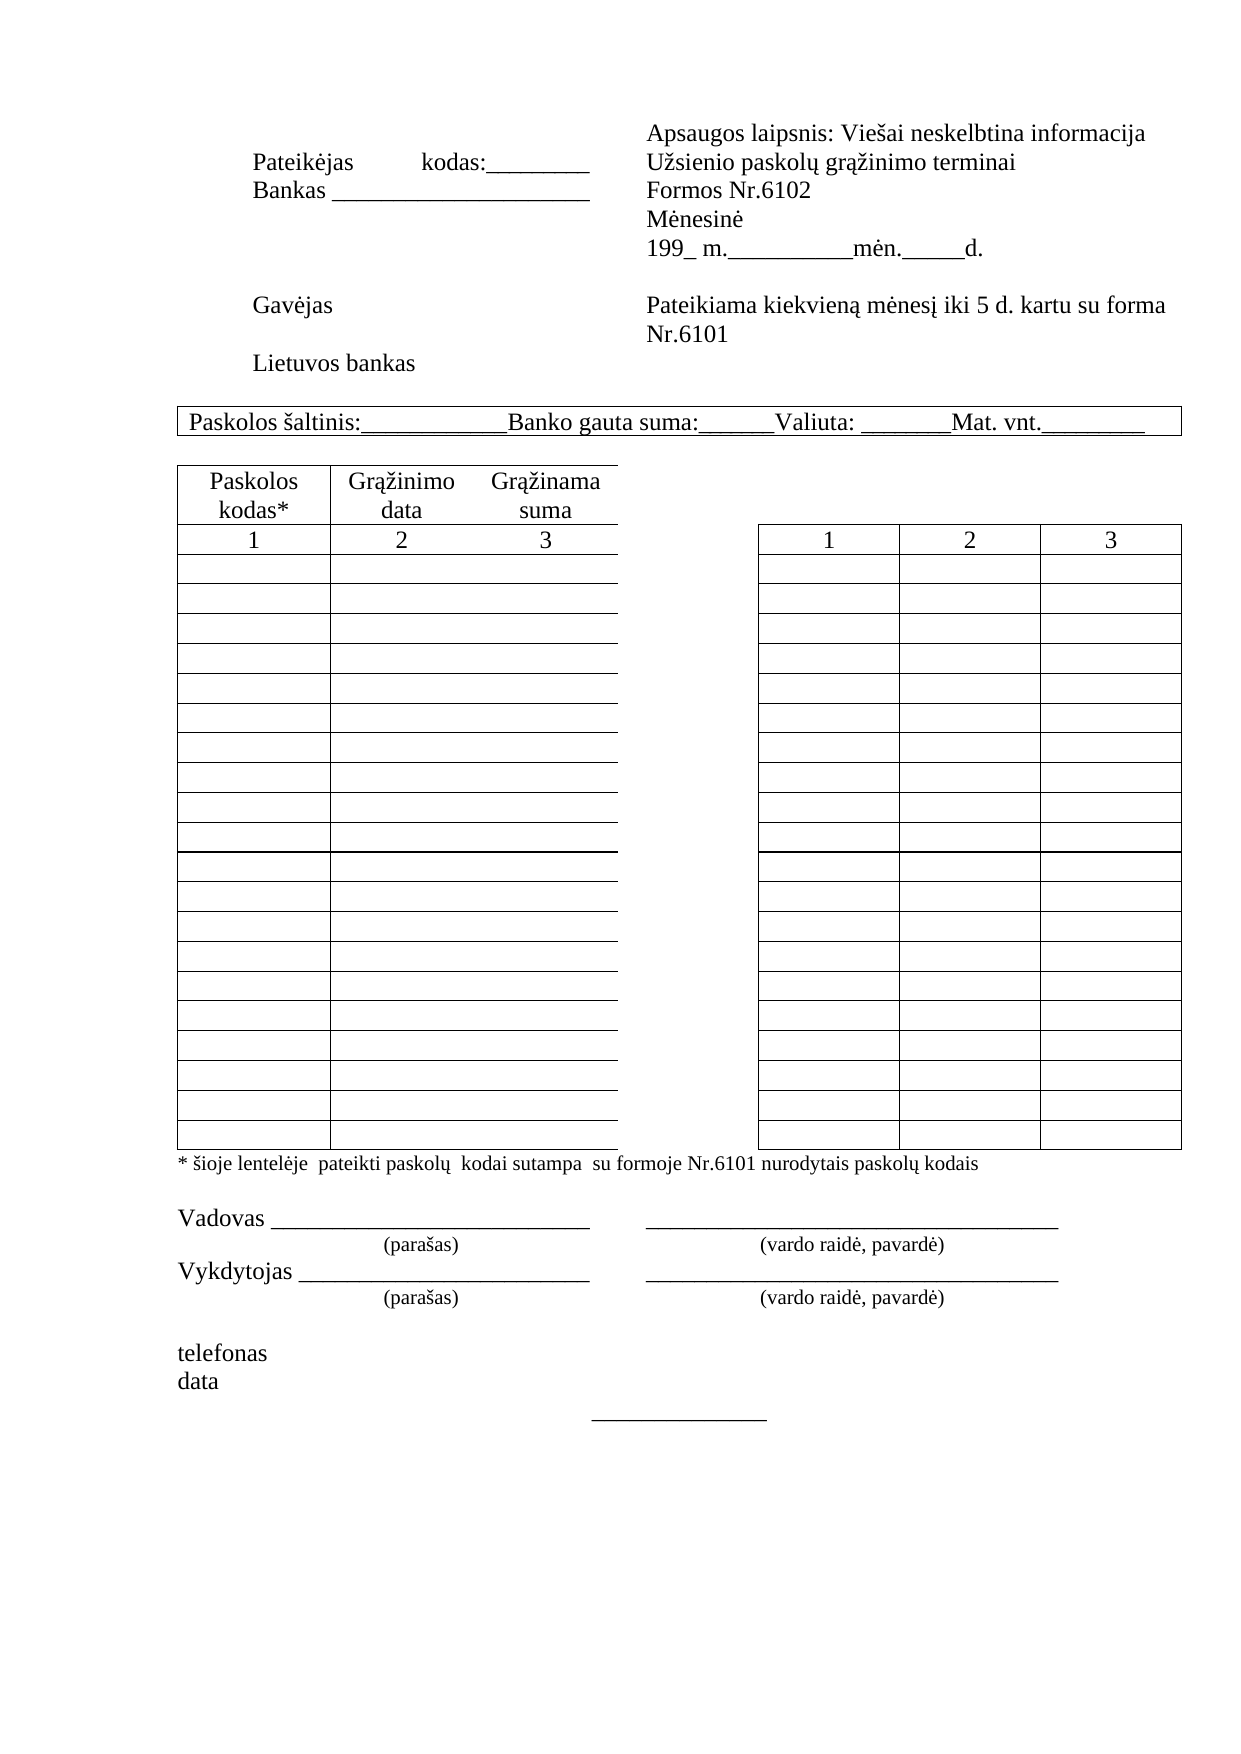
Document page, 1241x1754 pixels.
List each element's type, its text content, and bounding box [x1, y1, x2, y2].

table_cell [331, 704, 473, 732]
table_cell [759, 853, 899, 881]
text Pateikėjas kodas: Užsienio paskolų grąžinimo terminai [177, 147, 1181, 176]
text ______________ [177, 1395, 1181, 1424]
table_cell [759, 942, 899, 971]
table_cell [1041, 972, 1181, 1000]
table_cell [473, 733, 618, 762]
table_cell [178, 644, 330, 673]
table_cell 1 [178, 525, 330, 553]
text data [177, 1366, 1181, 1395]
table_cell [1041, 584, 1181, 613]
text 199_ m.__________mėn._____d. [177, 233, 1181, 262]
table_cell 3 [473, 525, 618, 553]
table_cell [331, 853, 473, 881]
table_header Grąžinimo data [331, 466, 473, 524]
table_cell [759, 733, 899, 762]
table_cell [331, 674, 473, 702]
table_cell [1041, 704, 1181, 732]
table_cell [473, 555, 618, 583]
table_cell [473, 1091, 618, 1119]
table_cell [178, 1061, 330, 1090]
table_cell [473, 763, 618, 792]
table_cell [759, 882, 899, 911]
table_cell [178, 942, 330, 971]
table_cell [1041, 1121, 1181, 1149]
table_cell [331, 972, 473, 1000]
table_cell [759, 555, 899, 583]
table_cell [759, 644, 899, 673]
text Lietuvos bankas [177, 348, 1181, 377]
table_cell [1041, 882, 1181, 911]
table_cell [900, 1001, 1040, 1030]
table_cell [473, 584, 618, 613]
table_cell [900, 823, 1040, 851]
table_cell [900, 912, 1040, 941]
table_cell [473, 674, 618, 702]
table_cell [331, 793, 473, 822]
table_cell [178, 1121, 330, 1149]
text Mėnesinė [177, 204, 1181, 233]
table_cell [900, 853, 1040, 881]
table_header Paskolos šaltinis: Banko gauta suma: Valiuta: Mat. vnt. [178, 407, 1181, 435]
table_cell [473, 942, 618, 971]
table_cell 2 [331, 525, 473, 553]
table_cell [473, 793, 618, 822]
table_cell [759, 763, 899, 792]
table_cell [900, 942, 1040, 971]
table_cell [178, 793, 330, 822]
table_cell [1041, 1091, 1181, 1119]
table_cell [473, 1001, 618, 1030]
table_cell [900, 1061, 1040, 1090]
table_cell [473, 972, 618, 1000]
table_cell [1041, 614, 1181, 643]
text Bankas Formos Nr.6102 [177, 176, 1181, 204]
table_cell [900, 733, 1040, 762]
table_cell [900, 674, 1040, 702]
table_cell [759, 704, 899, 732]
table_cell [759, 823, 899, 851]
table_cell [331, 912, 473, 941]
text Vykdytojas [177, 1256, 1181, 1285]
table_cell [759, 972, 899, 1000]
table_cell [473, 853, 618, 881]
table_cell [900, 1031, 1040, 1060]
table_header [618, 465, 758, 1149]
table_cell [759, 1061, 899, 1090]
table_cell [178, 1001, 330, 1030]
table_cell [178, 912, 330, 941]
table_cell [178, 555, 330, 583]
table_cell [900, 555, 1040, 583]
table_cell [178, 1091, 330, 1119]
table_cell [1041, 1061, 1181, 1090]
table_cell [759, 1001, 899, 1030]
table_cell [331, 1121, 473, 1149]
table_cell [178, 853, 330, 881]
table_cell [178, 614, 330, 643]
table_cell [1041, 733, 1181, 762]
table_cell 2 [900, 525, 1040, 553]
table_cell [900, 614, 1040, 643]
table_cell [331, 882, 473, 911]
table_cell [178, 972, 330, 1000]
table_cell [178, 733, 330, 762]
table_cell [331, 1091, 473, 1119]
table_cell [473, 644, 618, 673]
table_cell [331, 942, 473, 971]
table_cell [331, 1031, 473, 1060]
table_cell [331, 763, 473, 792]
table_cell [1041, 1031, 1181, 1060]
table_cell [1041, 793, 1181, 822]
table_cell [759, 793, 899, 822]
table_cell [331, 823, 473, 851]
table_header [759, 465, 1181, 524]
table_cell [1041, 555, 1181, 583]
table_cell [759, 1121, 899, 1149]
text Vadovas [177, 1203, 1181, 1232]
table_cell [178, 1031, 330, 1060]
table_cell [178, 763, 330, 792]
text Apsaugos laipsnis: Viešai neskelbtina informacija [177, 118, 1181, 147]
table_cell [900, 644, 1040, 673]
table_cell [473, 1031, 618, 1060]
table_cell [331, 644, 473, 673]
table_cell [759, 912, 899, 941]
text (parašas) (vardo raidė, pavardė) [177, 1232, 1181, 1256]
table_cell [178, 823, 330, 851]
table_cell [759, 1091, 899, 1119]
table_cell [331, 733, 473, 762]
table_cell [1041, 644, 1181, 673]
table_cell [759, 674, 899, 702]
table_cell [473, 912, 618, 941]
table_cell [473, 1121, 618, 1149]
table_cell [473, 704, 618, 732]
table_cell [1041, 853, 1181, 881]
table_cell [1041, 942, 1181, 971]
table_cell [473, 823, 618, 851]
table_cell [759, 584, 899, 613]
table_cell [178, 704, 330, 732]
table_cell [331, 1001, 473, 1030]
table_cell [178, 674, 330, 702]
table_cell [331, 584, 473, 613]
table_cell [1041, 823, 1181, 851]
text Gavėjas Pateikiama kiekvieną mėnesį iki 5 d. kartu su forma [177, 291, 1181, 319]
text Nr.6101 [177, 319, 1181, 348]
table_cell [1041, 674, 1181, 702]
table_cell [331, 1061, 473, 1090]
table_cell [900, 1121, 1040, 1149]
table_cell [473, 614, 618, 643]
table_cell [178, 882, 330, 911]
table_cell [900, 1091, 1040, 1119]
table_header Paskolos kodas* [178, 466, 330, 524]
table_cell [759, 614, 899, 643]
text (parašas) (vardo raidė, pavardė) [177, 1285, 1181, 1309]
table_cell 1 [759, 525, 899, 553]
table_cell [900, 584, 1040, 613]
table_cell [900, 793, 1040, 822]
table_cell [900, 972, 1040, 1000]
table_cell [759, 1031, 899, 1060]
table_cell [331, 555, 473, 583]
table_cell 3 [1041, 525, 1181, 553]
table_cell [1041, 1001, 1181, 1030]
table_cell [473, 882, 618, 911]
table_cell [331, 614, 473, 643]
text * šioje lentelėje pateikti paskolų kodai sutampa su formoje Nr.6101 nurodytais paskolų kodais [177, 1150, 1181, 1174]
text telefonas [177, 1338, 1181, 1366]
table_cell [900, 704, 1040, 732]
table_cell [178, 584, 330, 613]
table_cell [900, 882, 1040, 911]
table_header Grąžinama suma [473, 466, 618, 524]
table_cell [1041, 912, 1181, 941]
table_cell [900, 763, 1040, 792]
table_cell [473, 1061, 618, 1090]
table_cell [1041, 763, 1181, 792]
